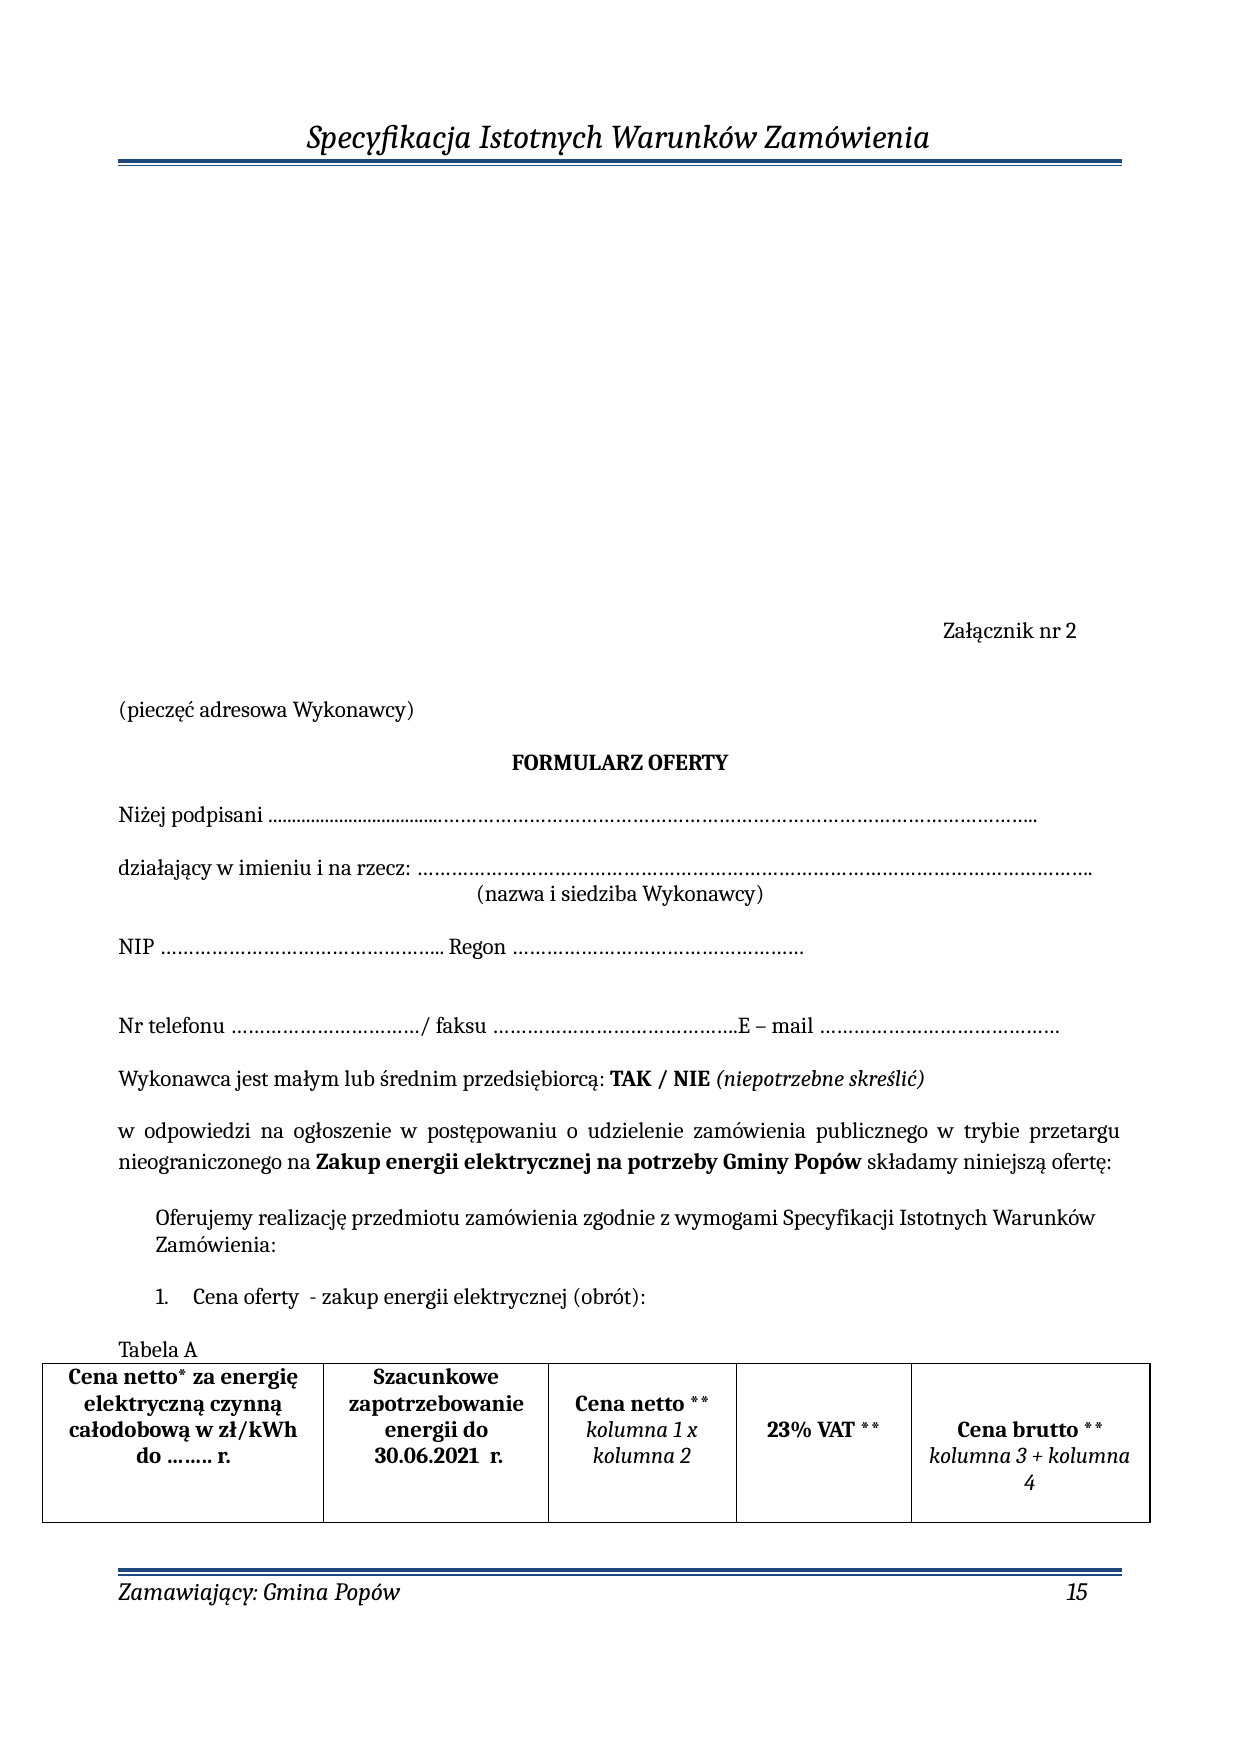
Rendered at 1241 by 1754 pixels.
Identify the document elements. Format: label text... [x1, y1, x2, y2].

text NIP ………………………………………….. Regon …………………………………………… [118, 934, 1122, 960]
table_header Szacunkowe zapotrzebowanie energii do 30.06.2021 r. [324, 1364, 548, 1522]
text Tabela A [43, 1337, 1122, 1363]
text (nazwa i siedziba Wykonawcy) [118, 881, 1122, 907]
table_header Cena netto* za energię elektryczną czynną całodobową w zł/kWh do …….. r. [43, 1364, 323, 1522]
text Załącznik nr 2 [118, 617, 1122, 644]
text Niżej podpisani .....................................………………………………………………………………………………………….. [118, 802, 1122, 828]
table_header Cena netto ** kolumna 1 x kolumna 2 [549, 1364, 736, 1522]
list Cena oferty - zakup energii elektrycznej (obrót): [156, 1284, 1122, 1310]
table_header Cena brutto ** kolumna 3 + kolumna 4 [912, 1364, 1149, 1522]
text Nr telefonu ……………………………/ faksu …………………………………….E – mail …………………………………… [118, 1013, 1122, 1039]
text Oferujemy realizację przedmiotu zamówienia zgodnie z wymogami Specyfikacji Istotnych Warunków Zamówienia: [156, 1205, 1122, 1258]
text FORMULARZ OFERTY [118, 749, 1122, 776]
text (pieczęć adresowa Wykonawcy) [118, 697, 1122, 723]
text w odpowiedzi na ogłoszenie w postępowaniu o udzielenie zamówienia publicznego w trybie przetargu nieograniczonego na Zakup energii elektrycznej na potrzeby Gminy Popów składamy niniejszą ofertę: [118, 1118, 1122, 1175]
text Wykonawca jest małym lub średnim przedsiębiorcą: TAK / NIE (niepotrzebne skreślić) [118, 1066, 1122, 1092]
text działający w imieniu i na rzecz: ………………………………………………………………………………………………………. [118, 855, 1122, 881]
table_header 23% VAT ** [737, 1364, 911, 1522]
